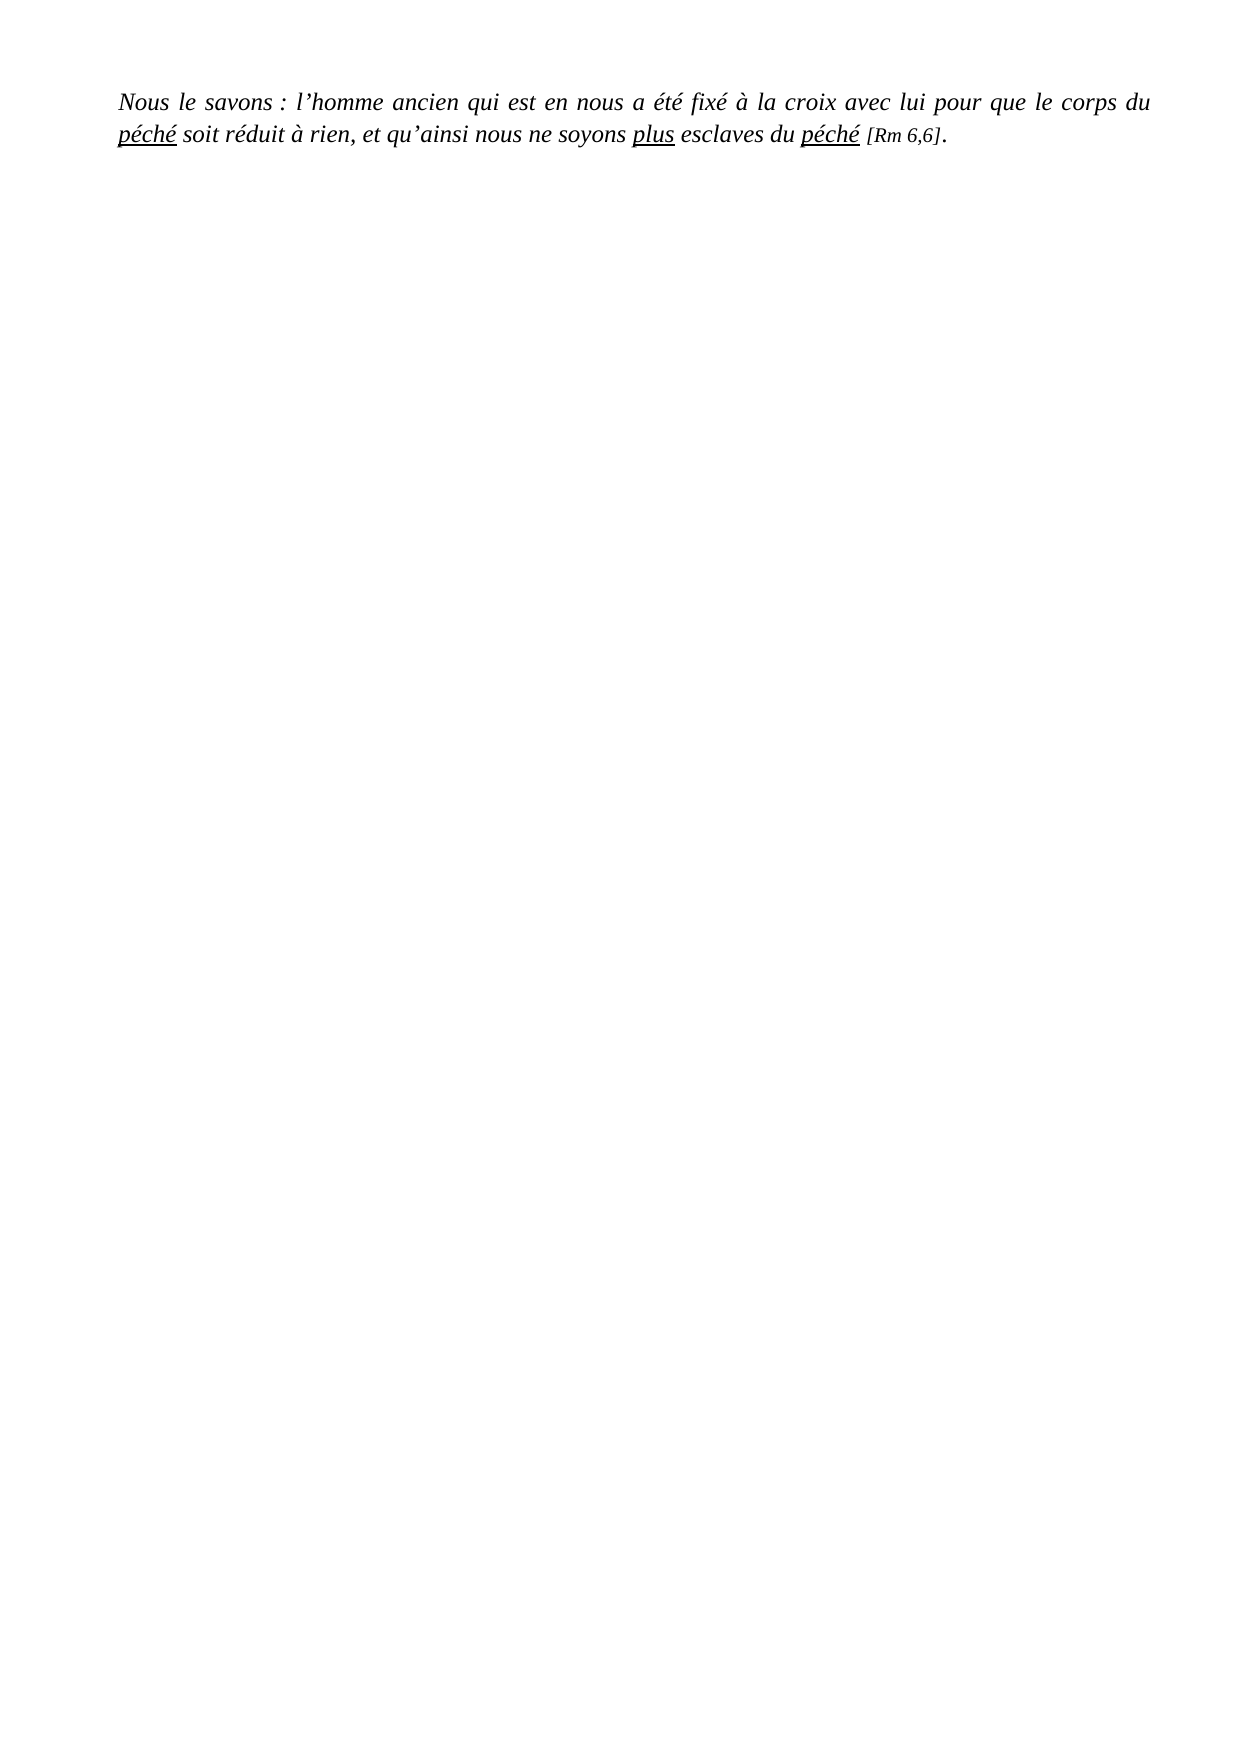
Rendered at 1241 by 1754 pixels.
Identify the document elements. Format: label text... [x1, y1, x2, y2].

text Nous le savons : l’homme ancien qui est en nous a été fixé à la croix avec lui pour que le corps du péché soit réduit à rien, et qu’ainsi nous ne soyons plus esclaves du péché [Rm 6,6]. [118, 88, 1152, 148]
